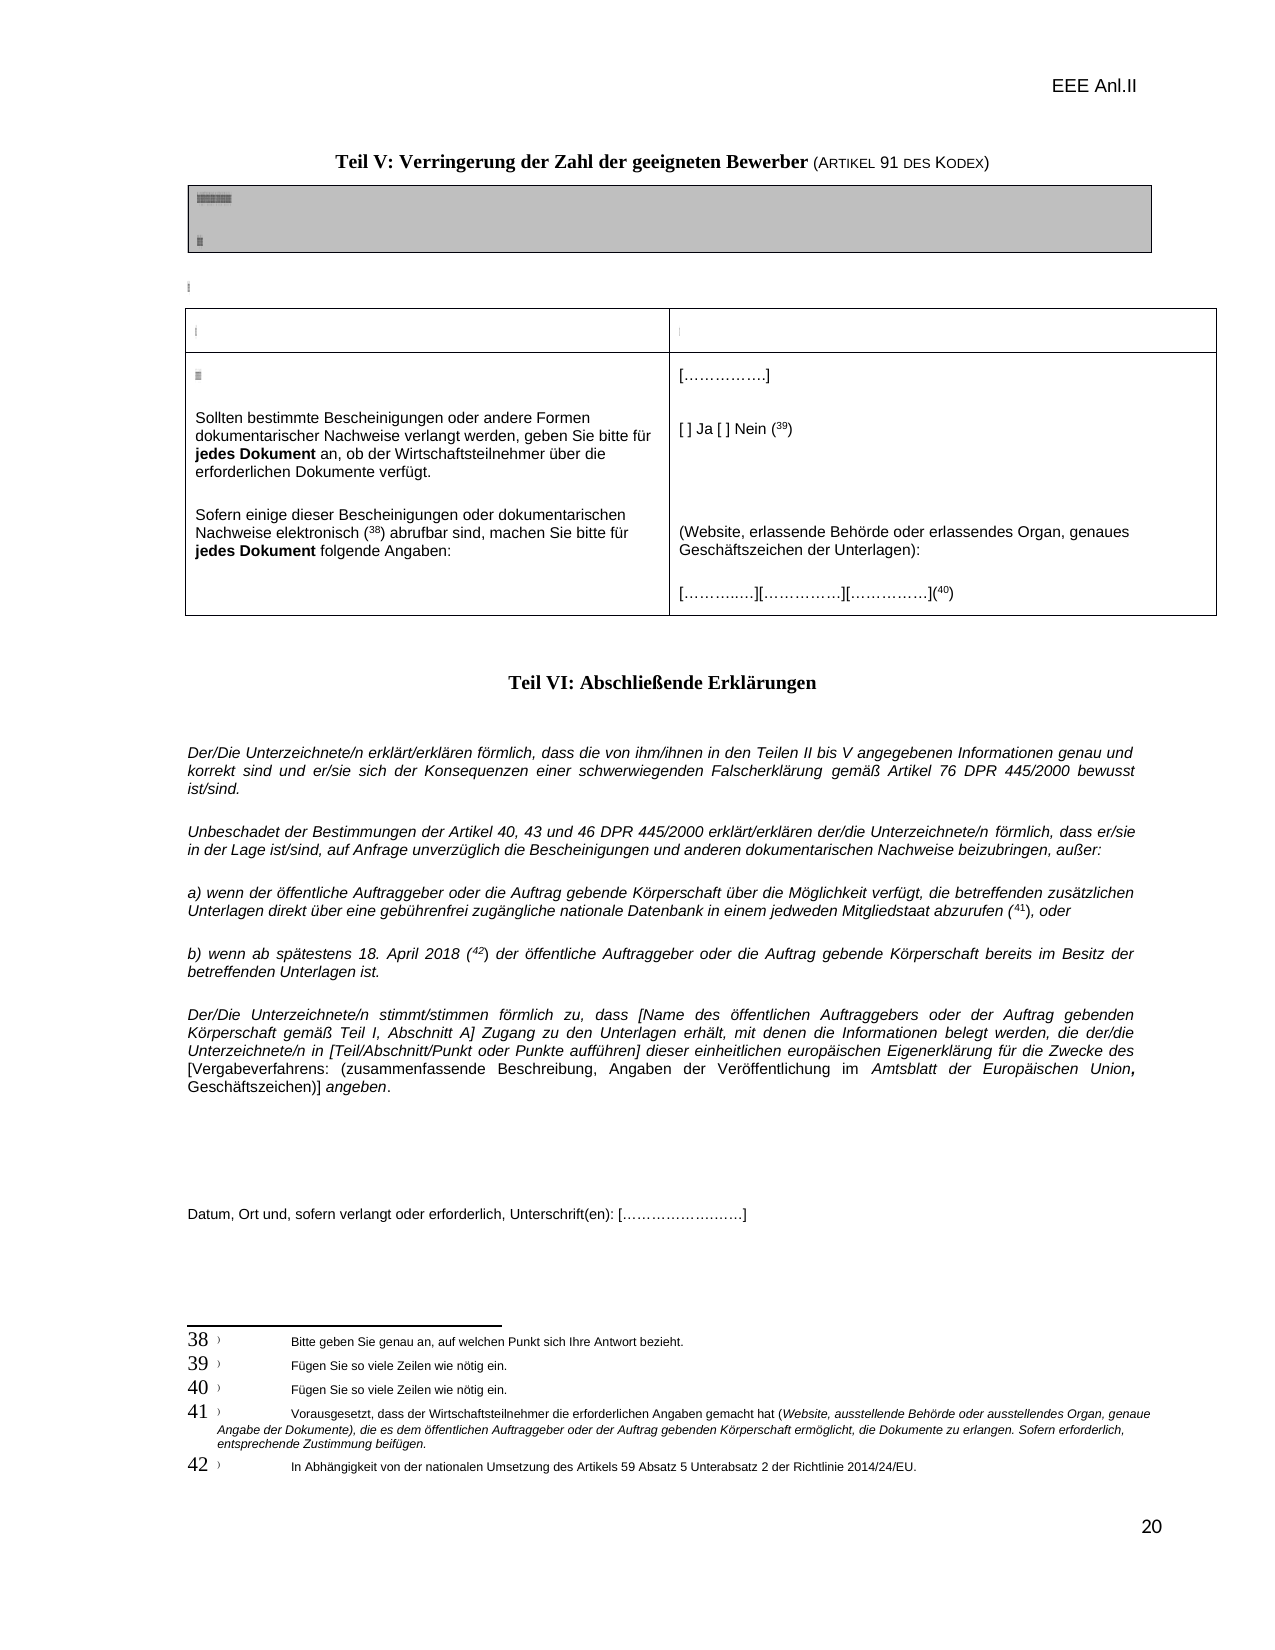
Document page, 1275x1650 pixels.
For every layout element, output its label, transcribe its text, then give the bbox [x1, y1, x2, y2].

text Unbeschadet der Bestimmungen der Artikel 40, 43 und 46 DPR 445/2000 erklärt/erklären der/die Unterzeichnete/n förmlich, dass er/sie in der Lage ist/sind, auf Anfrage unverzüglich die Bescheinigungen und anderen dokumentarischen Nachweise beizubringen, außer: [187, 823, 1137, 859]
text Der Wirtschaftsteilnehmer muss nur dann Angaben machen, wenn der öffentliche Auftraggeber oder die Auftrag gebende Körperschaft die objektiven und nicht diskriminierenden Kriterien oder Vorschriften festgelegt hat, die zur Verringerung der Zahl der Bewerber, die zur Angebotsabgabe aufgefordert oder zum Gespräch eingeladen werden, anzuwenden sind. Diese Information ist - ggf. zusammen mit den Anforderungen hinsichtlich der beizubringenden (Arten von) Bescheinigungen oder dokumentarischen Nachweisen - in der einschlägigen Bekanntmachung oder in der Ausschreibungsbekanntmachung oder in den darin genannten Ausschreibungsunterlagen enthalten. [189, 186, 1151, 206]
text Datum, Ort und, sofern verlangt oder erforderlich, Unterschrift(en): [……………….……] [187, 1206, 1137, 1223]
text Der/Die Unterzeichnete/n stimmt/stimmen förmlich zu, dass [Name des öffentlichen Auftraggebers oder der Auftrag gebenden Körperschaft gemäß Teil I, Abschnitt A] Zugang zu den Unterlagen erhält, mit denen die Informationen belegt werden, die der/die Unterzeichnete/n in [Teil/Abschnitt/Punkt oder Punkte aufführen] dieser einheitlichen europäischen Eigenerklärung für die Zwecke des [Vergabeverfahrens: (zusammenfassende Beschreibung, Angaben der Veröffentlichung im Amtsblatt der Europäischen Union, Geschäftszeichen)] angeben. [187, 1006, 1137, 1096]
title Teil VI: Abschließende Erklärungen [187, 671, 1137, 694]
text Nur für nicht offene Verfahren, Verhandlungsverfahren, wettbewerbliche Dialoge oder Innovationspartnerschaften: [189, 228, 1151, 252]
table_header Verringerung der Zahl [186, 309, 669, 352]
text Teil V: Verringerung der Zahl der geeigneten Bewerber (Artikel 91 des Kodex) [187, 150, 1137, 173]
text b) wenn ab spätestens 18. April 2018 () der öffentliche Auftraggeber oder die Auftrag gebende Körperschaft bereits im Besitz der betreffenden Unterlagen ist. [187, 945, 1137, 981]
text a) wenn der öffentliche Auftraggeber oder die Auftrag gebende Körperschaft über die Möglichkeit verfügt, die betreffenden zusätzlichen Unterlagen direkt über eine gebührenfrei zugängliche nationale Datenbank in einem jedweden Mitgliedstaat abzurufen (), oder [187, 884, 1137, 920]
text ) In Abhängigkeit von der nationalen Umsetzung des Artikels 59 Absatz 5 Unterabsatz 2 der Richtlinie 2014/24/EU. [187, 1451, 1197, 1476]
text ) Vorausgesetzt, dass der Wirtschaftsteilnehmer die erforderlichen Angaben gemacht hat (Website, ausstellende Behörde oder ausstellendes Organ, genaue Angabe der Dokumente), die es dem öffentlichen Auftraggeber oder der Auftrag gebenden Körperschaft ermöglicht, die Dokumente zu erlangen. Sofern erforderlich, entsprechende Zustimmung beifügen. [187, 1399, 1197, 1451]
text Der Wirtschaftsteilnehmer erklärt Folgendes: [187, 278, 1137, 296]
table_header Antwort: [670, 309, 1216, 352]
text Der/Die Unterzeichnete/n erklärt/erklären förmlich, dass die von ihm/ihnen in den Teilen II bis V angegebenen Informationen genau und korrekt sind und er/sie sich der Konsequenzen einer schwerwiegenden Falscherklärung gemäß Artikel 76 DPR 445/2000 bewusst ist/sind. [187, 744, 1137, 798]
table_cell Die objektiven und nicht diskriminierenden Kriterien oder Vorschriften zur Verringerung der Anzahl der Bewerber wie folgt zu erfüllen: Sollten bestimmte Bescheinigungen oder andere Formen dokumentarischer Nachweise verlangt werden, geben Sie bitte für jedes Dokument an, ob der Wirtschaftsteilnehmer über die erforderlichen Dokumente verfügt. Sofern einige dieser Bescheinigungen oder dokumentarischen Nachweise elektronisch () abrufbar sind, machen Sie bitte für jedes Dokument folgende Angaben: [186, 353, 669, 614]
table_cell […………….] [ ] Ja [ ] Nein () (Website, erlassende Behörde oder erlassendes Organ, genaues Geschäftszeichen der Unterlagen): [………..…][……………][……………]() [670, 353, 1216, 614]
